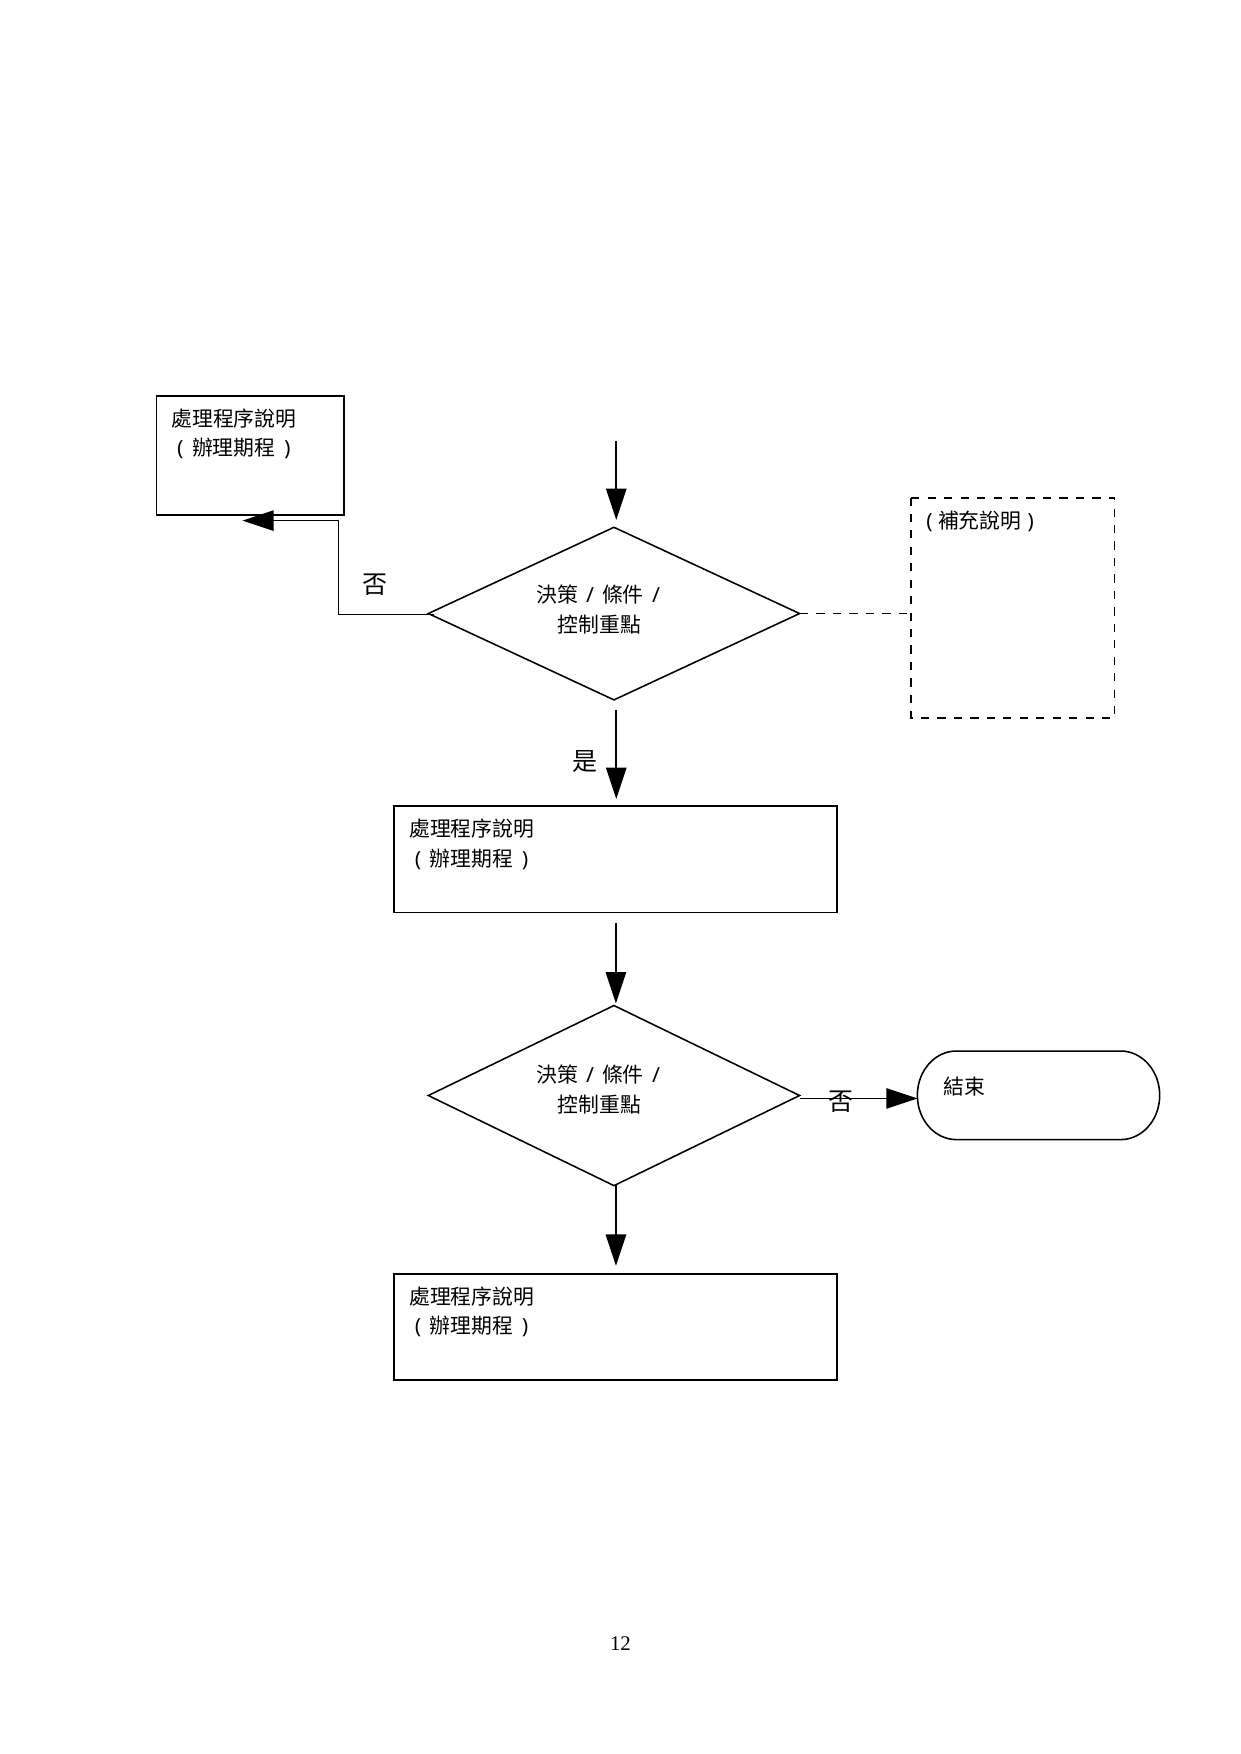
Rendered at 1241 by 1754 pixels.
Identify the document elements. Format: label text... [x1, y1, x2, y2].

text 否 [828, 1099, 854, 1117]
text 是 [573, 742, 599, 778]
text 否 [362, 564, 388, 594]
text 否 [828, 1081, 854, 1098]
